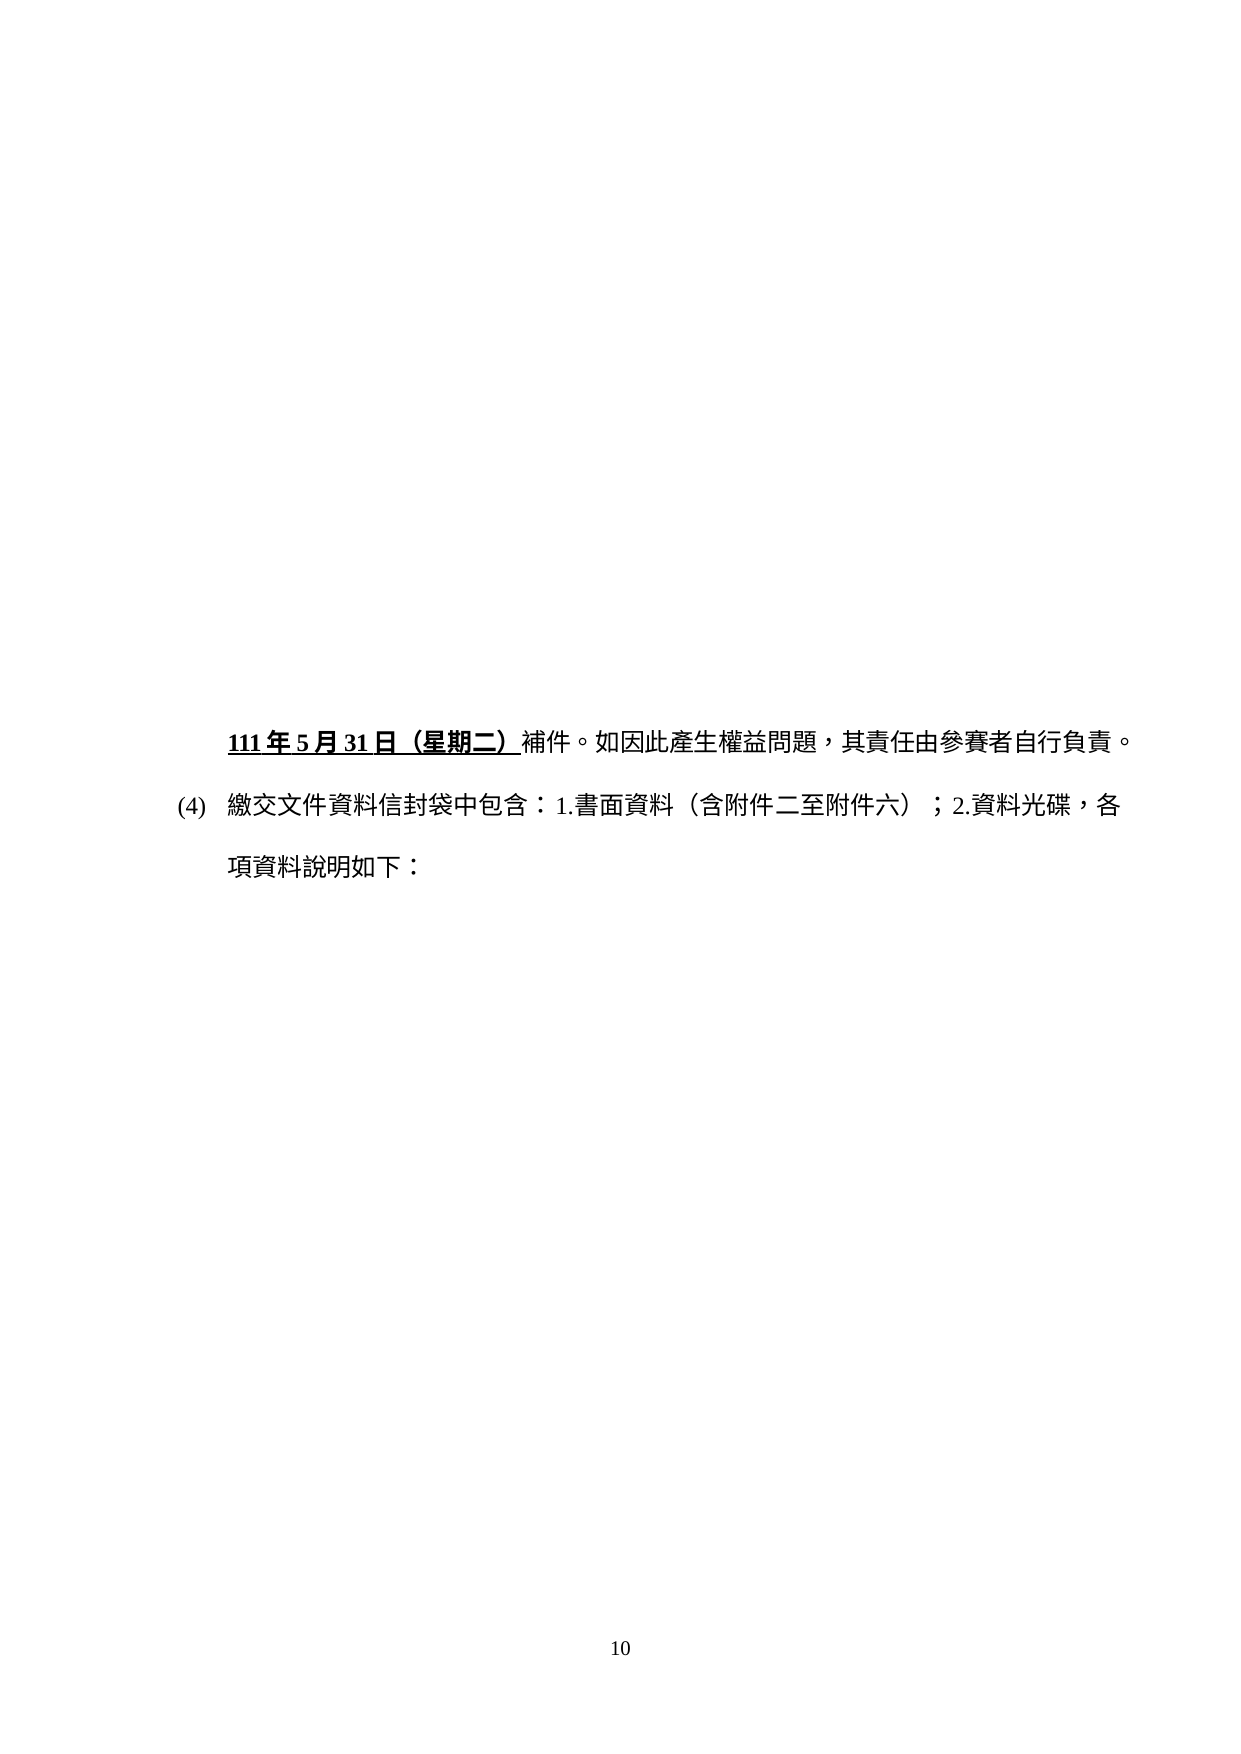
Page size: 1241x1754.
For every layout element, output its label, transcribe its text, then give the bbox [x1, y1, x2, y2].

list 繳交文件資料信封袋中包含：1.書面資料（含附件二至附件六）；2.資料光碟，各項資料說明如下： [177, 762, 1122, 887]
list 若繳交資料與本實施計畫規定不符者，承辦單位得逕予退件並請於資料繳交期限內111年5月31日（星期二）補件。如因此產生權益問題，其責任由參賽者自行負責。 [177, 699, 1122, 762]
